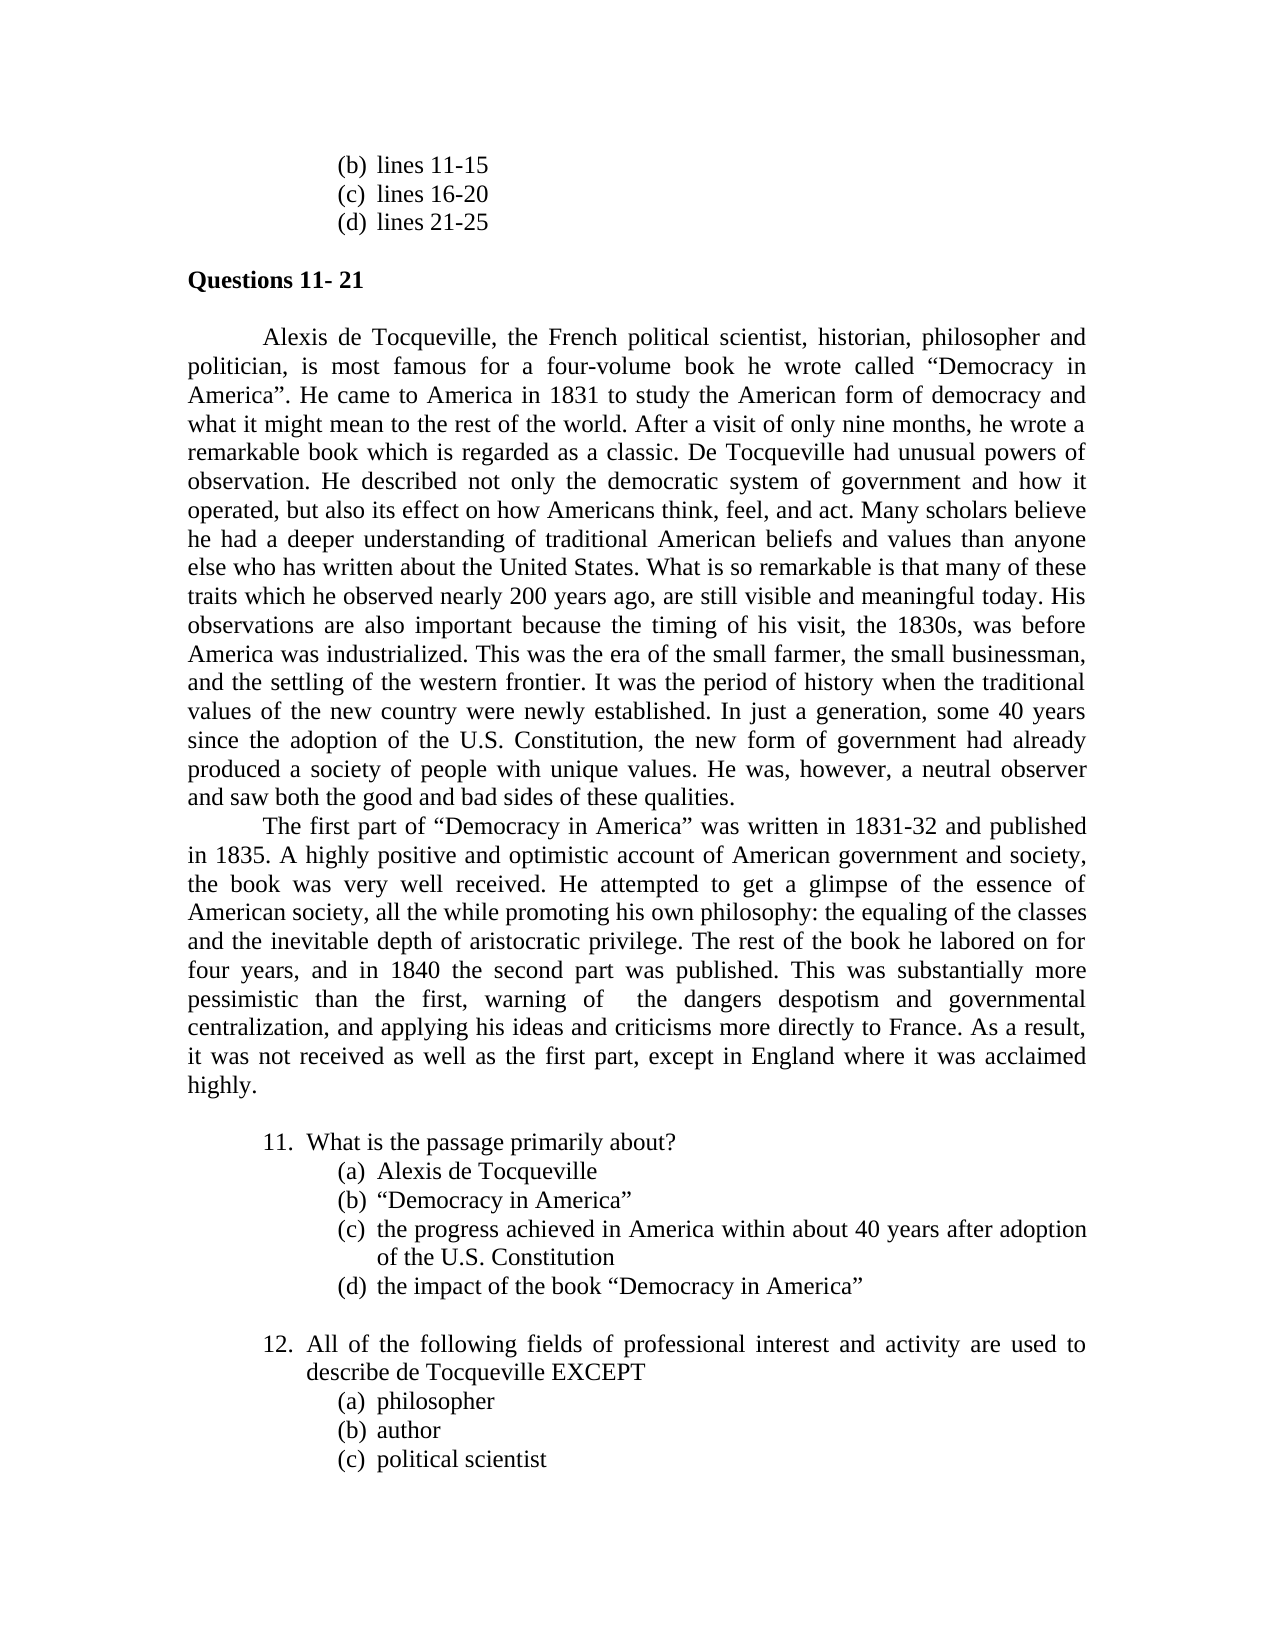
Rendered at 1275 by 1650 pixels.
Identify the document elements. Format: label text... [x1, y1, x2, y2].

list lines 16-20 [337, 179, 1087, 207]
subtitle Questions 11- 21 [187, 265, 1087, 294]
list author [337, 1415, 1087, 1444]
text The first part of “Democracy in America” was written in 1831-32 and published in 1835. A highly positive and optimistic account of American government and society, the book was very well received. He attempted to get a glimpse of the essence of American society, all the while promoting his own philosophy: the equaling of the classes and the inevitable depth of aristocratic privilege. The rest of the book he labored on for four years, and in 1840 the second part was published. This was substantially more pessimistic than the first, warning of the dangers despotism and governmental centralization, and applying his ideas and criticisms more directly to France. As a result, it was not received as well as the first part, except in England where it was acclaimed highly. [187, 811, 1087, 1099]
text Alexis de Tocqueville, the French political scientist, historian, philosopher and politician, is most famous for a four-volume book he wrote called “Democracy in America”. He came to America in 1831 to study the American form of democracy and what it might mean to the rest of the world. After a visit of only nine months, he wrote a remarkable book which is regarded as a classic. De Tocqueville had unusual powers of observation. He described not only the democratic system of government and how it operated, but also its effect on how Americans think, feel, and act. Many scholars believe he had a deeper understanding of traditional American beliefs and values than anyone else who has written about the United States. What is so remarkable is that many of these traits which he observed nearly 200 years ago, are still visible and meaningful today. His observations are also important because the timing of his visit, the 1830s, was before America was industrialized. This was the era of the small farmer, the small businessman, and the settling of the western frontier. It was the period of history when the traditional values of the new country were newly established. In just a generation, some 40 years since the adoption of the U.S. Constitution, the new form of government had already produced a society of people with unique values. He was, however, a neutral observer and saw both the good and bad sides of these qualities. [187, 322, 1087, 811]
list lines 21-25 [337, 207, 1087, 236]
list What is the passage primarily about? [262, 1127, 1087, 1156]
list philosopher [337, 1386, 1087, 1415]
list the impact of the book “Democracy in America” [337, 1271, 1087, 1300]
list All of the following fields of professional interest and activity are used to describe de Tocqueville EXCEPT [262, 1329, 1087, 1386]
list lines 11-15 [337, 150, 1087, 179]
list “Democracy in America” [337, 1185, 1087, 1214]
list Alexis de Tocqueville [337, 1156, 1087, 1185]
list political scientist [337, 1444, 1087, 1472]
list the progress achieved in America within about 40 years after adoption of the U.S. Constitution [337, 1214, 1087, 1271]
